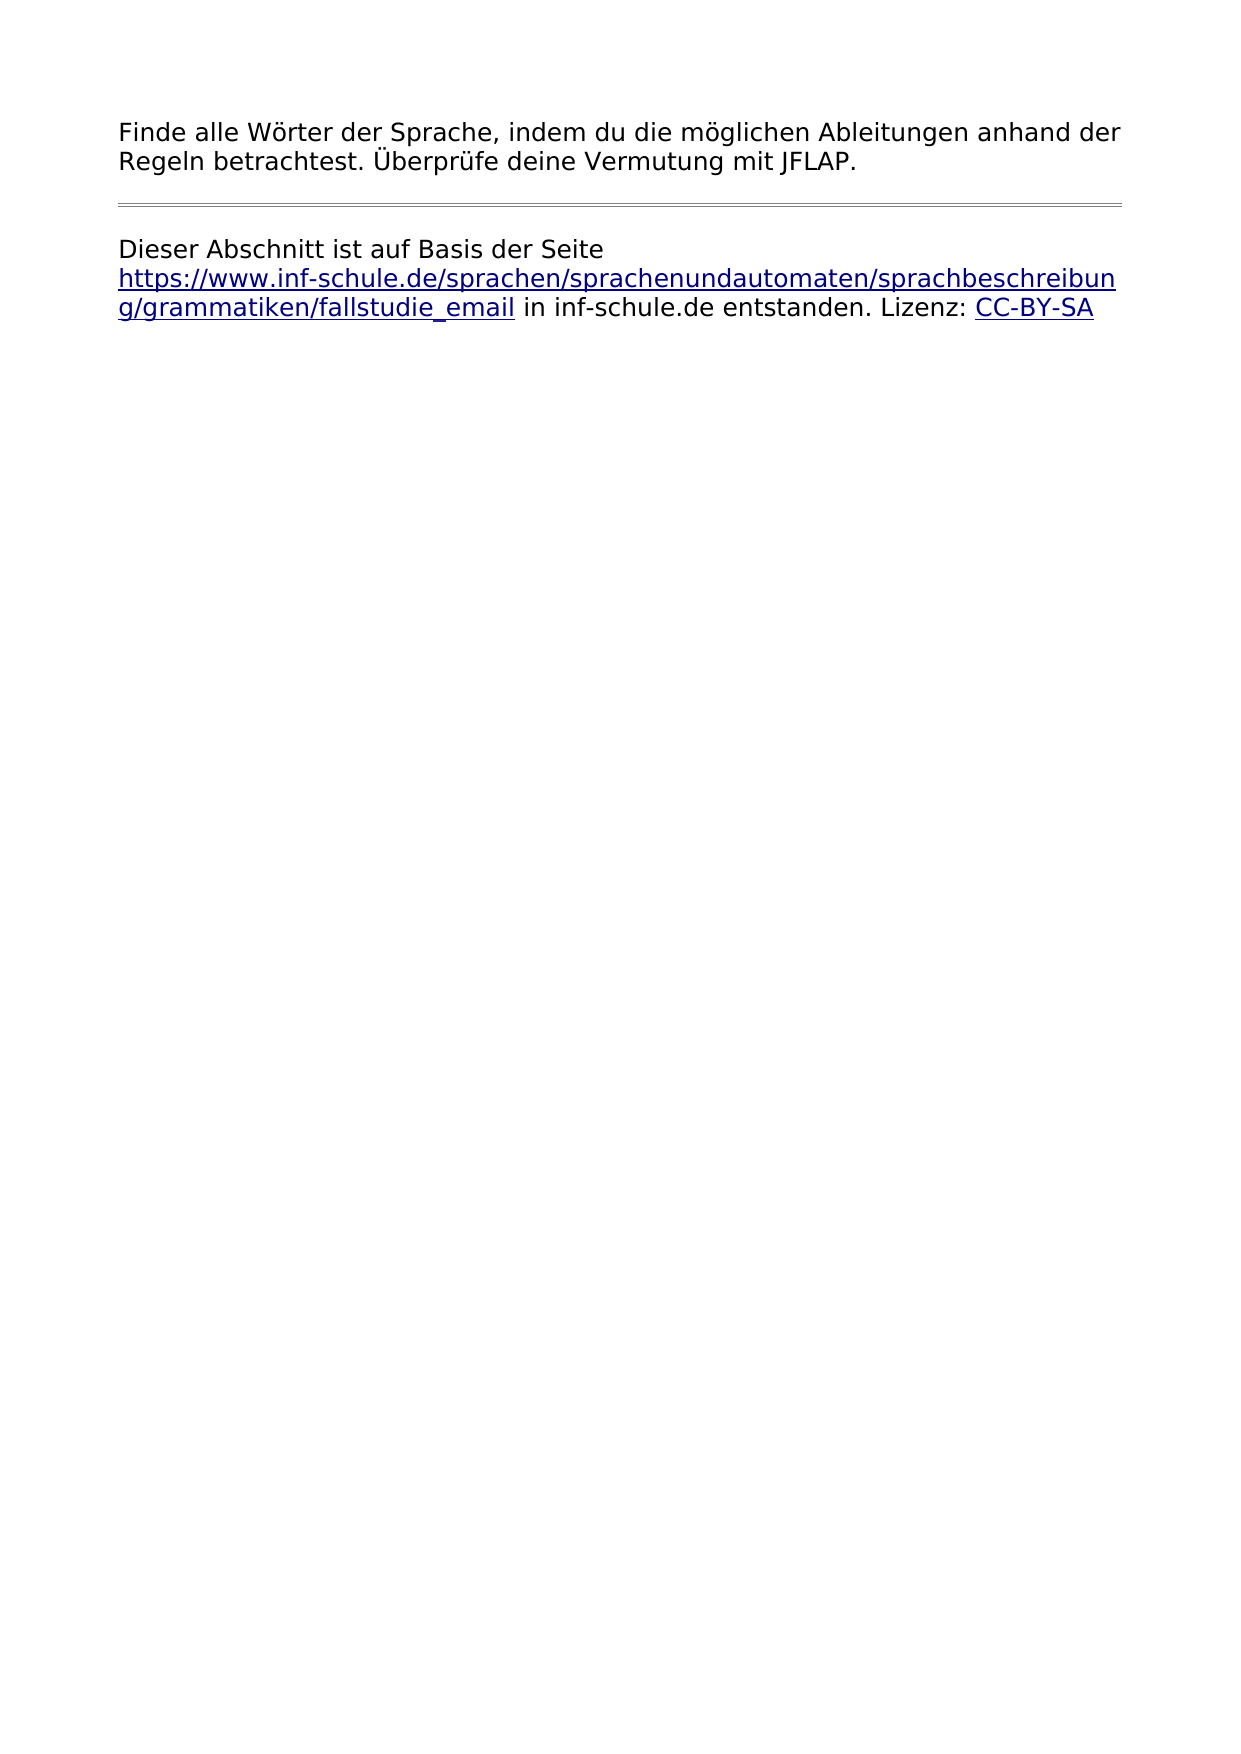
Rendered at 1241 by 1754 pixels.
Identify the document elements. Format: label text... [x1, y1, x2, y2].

text Finde alle Wörter der Sprache, indem du die möglichen Ableitungen anhand der Regeln betrachtest. Überprüfe deine Vermutung mit JFLAP. [118, 118, 1122, 176]
text Dieser Abschnitt ist auf Basis der Seite https://www.inf-schule.de/sprachen/sprachenundautomaten/sprachbeschreibung/grammatiken/fallstudie_email in inf-schule.de entstanden. Lizenz: CC-BY-SA [118, 235, 1122, 323]
